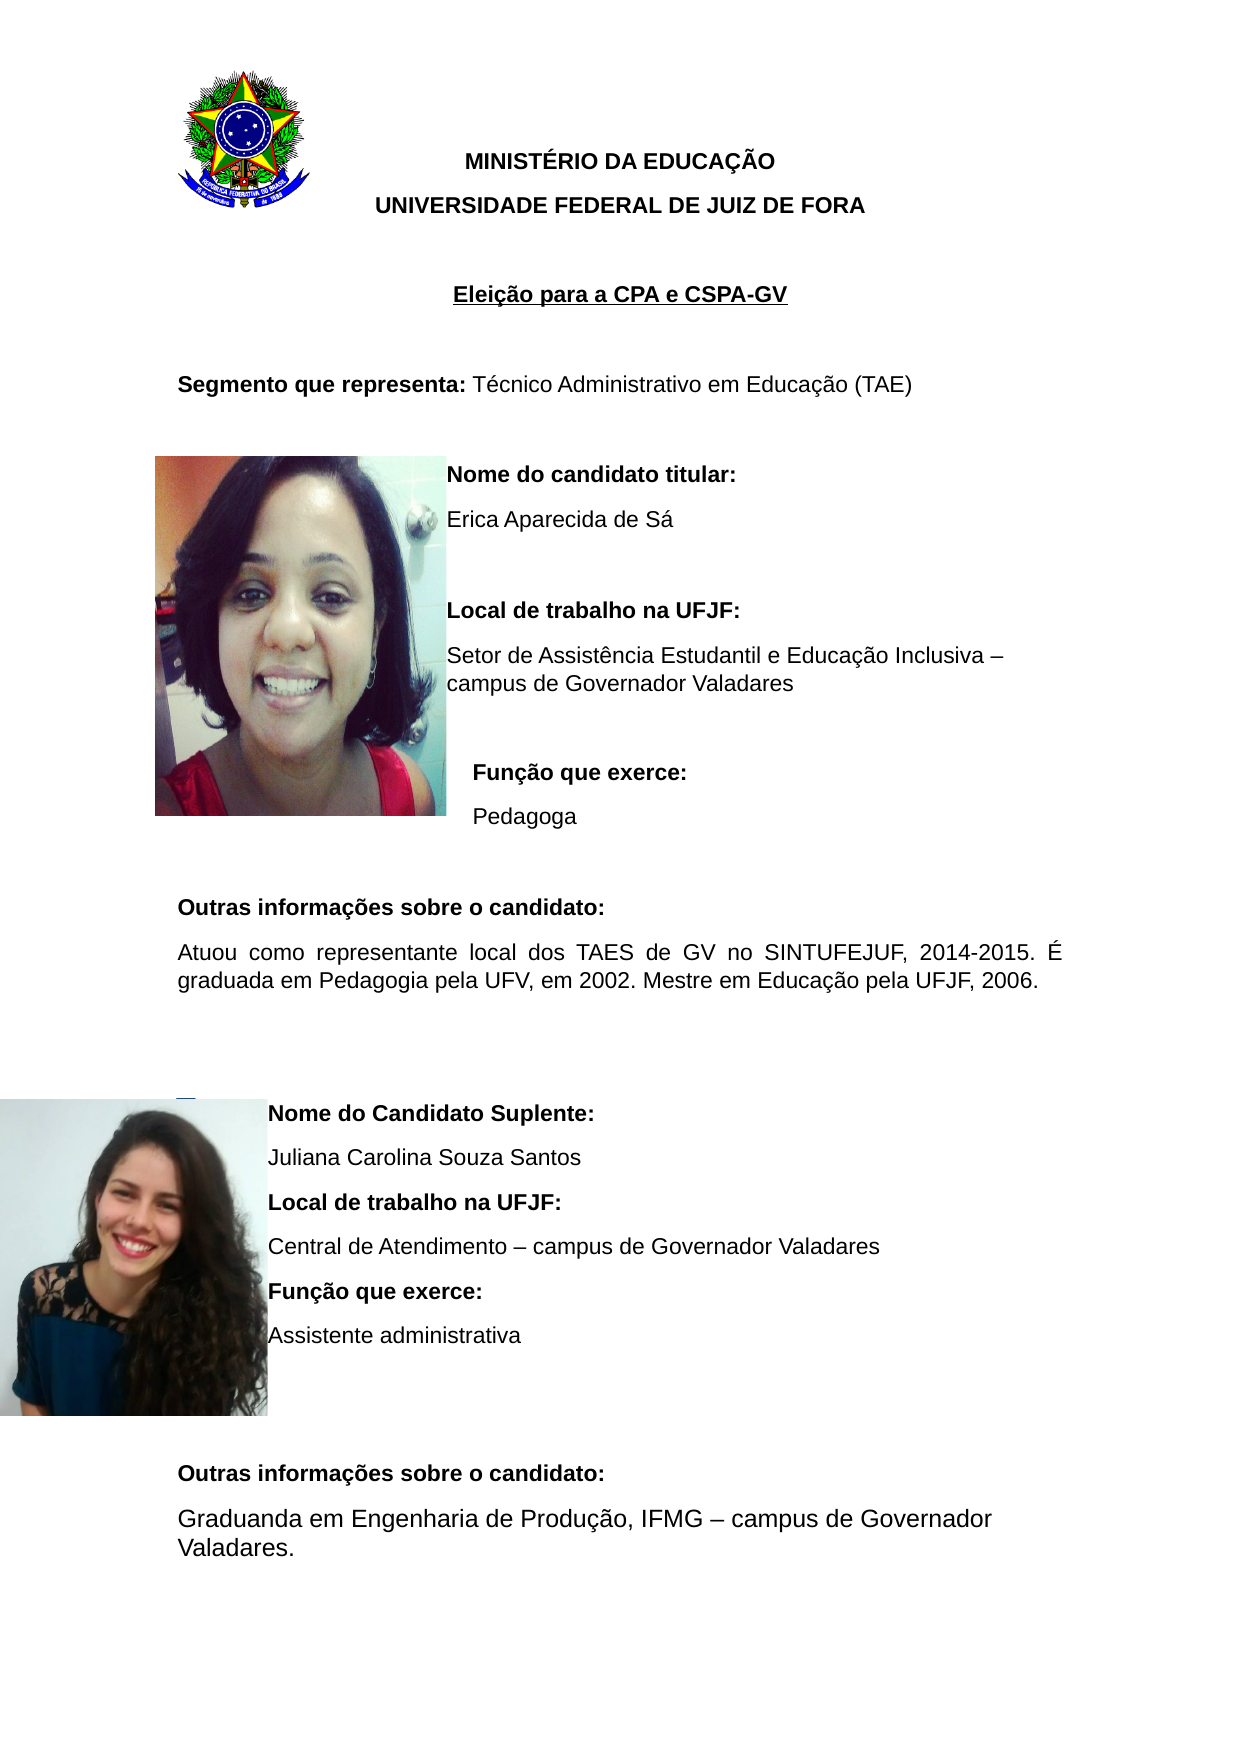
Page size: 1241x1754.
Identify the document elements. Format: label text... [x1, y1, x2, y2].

text Local de trabalho na UFJF: [447, 597, 1063, 623]
text Central de Atendimento – campus de Governador Valadares [268, 1233, 1063, 1260]
text Outras informações sobre o candidato: [177, 1460, 1063, 1486]
text Assistente administrativa [268, 1322, 1063, 1349]
text Nome do candidato titular: [447, 461, 1063, 488]
text Nome do Candidato Suplente: [268, 1099, 1063, 1126]
text Função que exerce: [447, 759, 1063, 785]
text Segmento que representa: Técnico Administrativo em Educação (TAE) [177, 371, 1063, 397]
text Juliana Carolina Souza Santos [268, 1144, 1063, 1171]
text MINISTÉRIO DA EDUCAÇÃO [310, 148, 1063, 174]
text Outras informações sobre o candidato: [177, 894, 1063, 921]
text Local de trabalho na UFJF: [268, 1189, 1063, 1215]
text Função que exerce: [268, 1278, 1063, 1304]
text Pedagoga [177, 803, 1063, 829]
text UNIVERSIDADE FEDERAL DE JUIZ DE FORA [177, 192, 1063, 218]
text Atuou como representante local dos TAES de GV no SINTUFEJUF, 2014-2015. É graduada em Pedagogia pela UFV, em 2002. Mestre em Educação pela UFJF, 2006. [177, 939, 1063, 993]
text Graduanda em Engenharia de Produção, IFMG – campus de Governador Valadares. [177, 1504, 1063, 1562]
text Setor de Assistência Estudantil e Educação Inclusiva – campus de Governador Valadares [447, 642, 1063, 696]
text Eleição para a CPA e CSPA-GV [177, 281, 1063, 308]
text Erica Aparecida de Sá [447, 506, 1063, 532]
